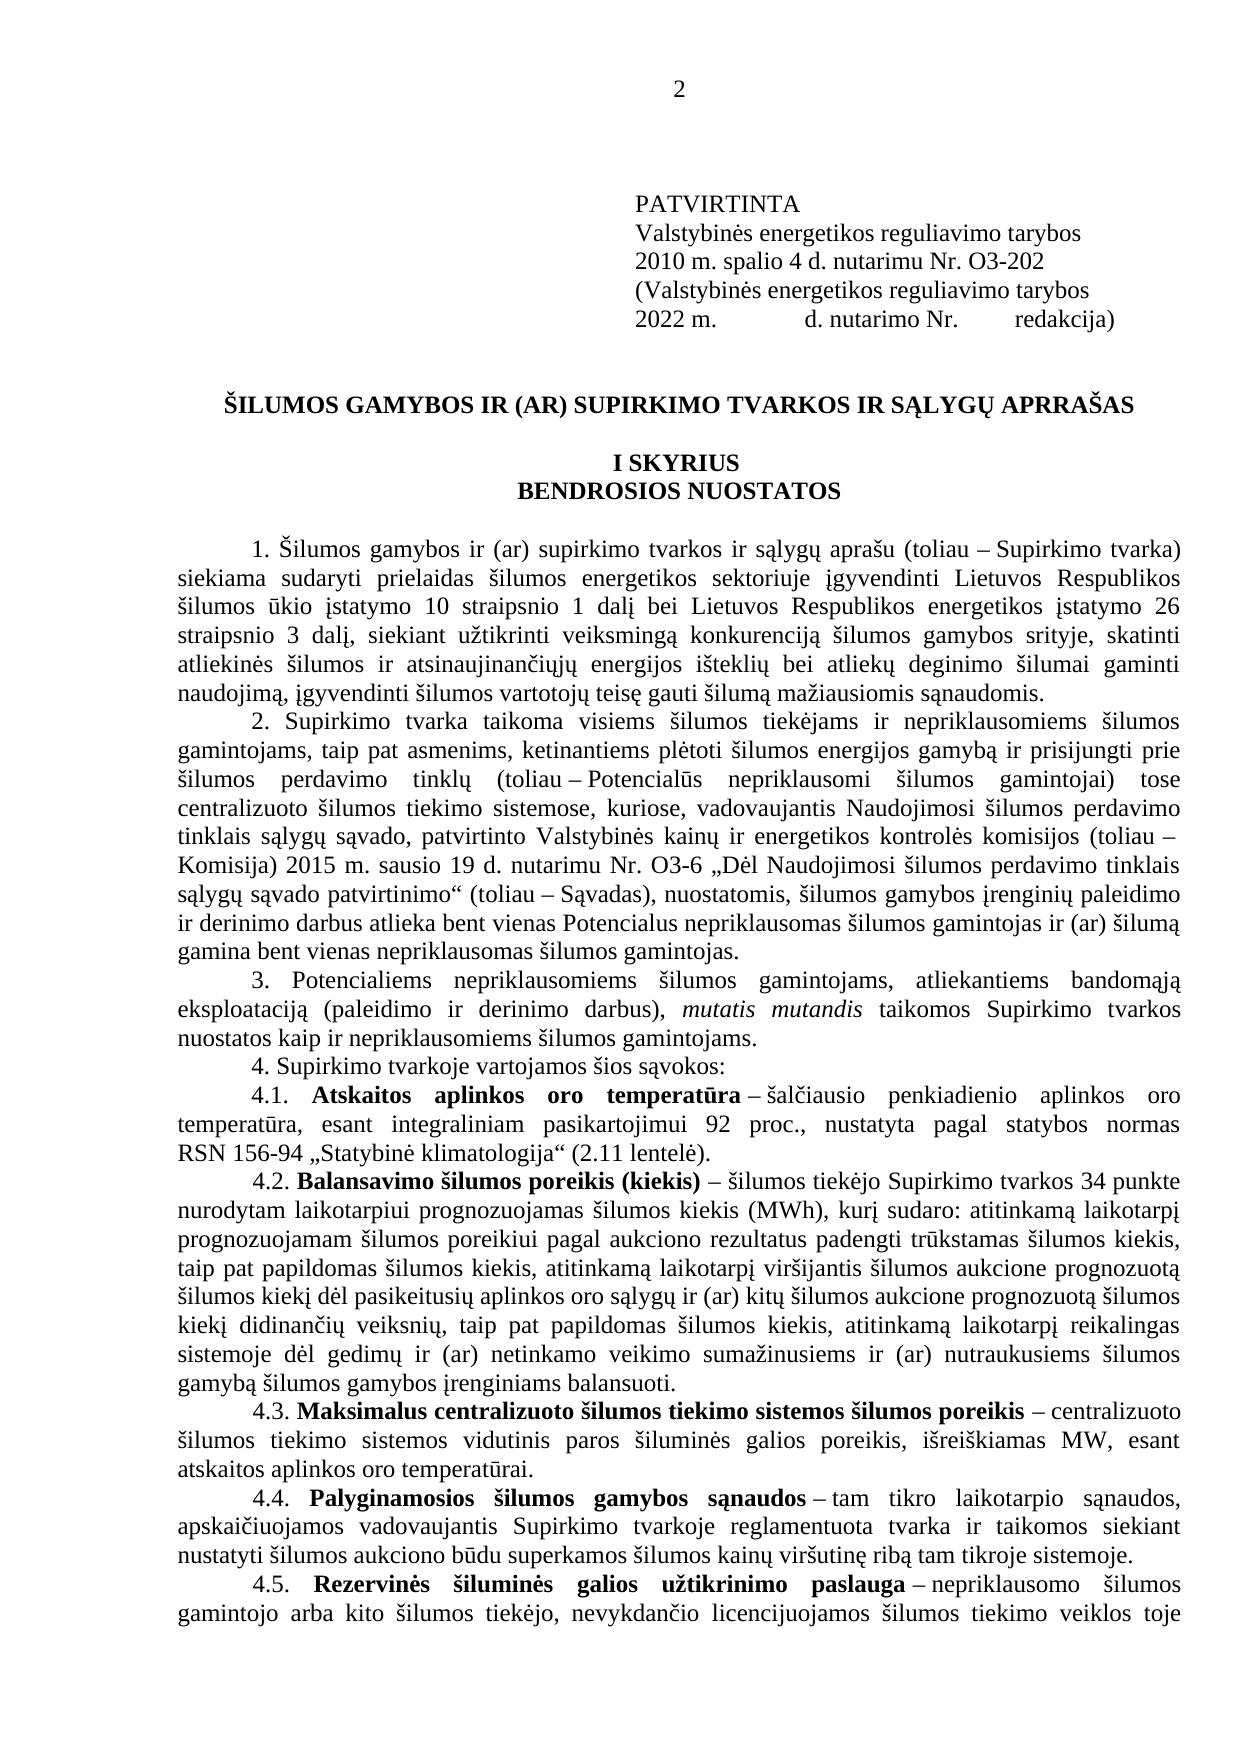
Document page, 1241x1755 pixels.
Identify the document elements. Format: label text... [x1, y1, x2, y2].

text (Valstybinės energetikos reguliavimo tarybos [177, 275, 1181, 304]
text 4.3. Maksimalus centralizuoto šilumos tiekimo sistemos šilumos poreikis – centralizuoto šilumos tiekimo sistemos vidutinis paros šiluminės galios poreikis, išreiškiamas MW, esant atskaitos aplinkos oro temperatūrai. [177, 1396, 1181, 1483]
text 2. Supirkimo tvarka taikoma visiems šilumos tiekėjams ir nepriklausomiems šilumos gamintojams, taip pat asmenims, ketinantiems plėtoti šilumos energijos gamybą ir prisijungti prie šilumos perdavimo tinklų (toliau – Potencialūs nepriklausomi šilumos gamintojai) tose centralizuoto šilumos tiekimo sistemose, kuriose, vadovaujantis Naudojimosi šilumos perdavimo tinklais sąlygų sąvado, patvirtinto Valstybinės kainų ir energetikos kontrolės komisijos (toliau – Komisija) 2015 m. sausio 19 d. nutarimu Nr. O3-6 „Dėl Naudojimosi šilumos perdavimo tinklais sąlygų sąvado patvirtinimo“ (toliau – Sąvadas), nuostatomis, šilumos gamybos įrenginių paleidimo ir derinimo darbus atlieka bent vienas Potencialus nepriklausomas šilumos gamintojas ir (ar) šilumą gamina bent vienas nepriklausomas šilumos gamintojas. [177, 706, 1181, 965]
text 4.5. Rezervinės šiluminės galios užtikrinimo paslauga – nepriklausomo šilumos gamintojo arba kito šilumos tiekėjo, nevykdančio licencijuojamos šilumos tiekimo veiklos toje [177, 1569, 1181, 1626]
text BENDROSIOS NUOSTATOS [177, 476, 1181, 505]
text I SKYRIUS [177, 448, 1181, 476]
text 2022 m. d. nutarimo Nr. redakcija) [177, 304, 1181, 333]
text 2010 m. spalio 4 d. nutarimu Nr. O3-202 [177, 246, 1181, 275]
text 4.1. Atskaitos aplinkos oro temperatūra – šalčiausio penkiadienio aplinkos oro temperatūra, esant integraliniam pasikartojimui 92 proc., nustatyta pagal statybos normas RSN 156‑94 „Statybinė klimatologija“ (2.11 lentelė). [177, 1080, 1181, 1166]
text PATVIRTINTA [177, 189, 1181, 218]
text 4. Supirkimo tvarkoje vartojamos šios sąvokos: [177, 1051, 1181, 1080]
text 4.4. Palyginamosios šilumos gamybos sąnaudos – tam tikro laikotarpio sąnaudos, apskaičiuojamos vadovaujantis Supirkimo tvarkoje reglamentuota tvarka ir taikomos siekiant nustatyti šilumos aukciono būdu superkamos šilumos kainų viršutinę ribą tam tikroje sistemoje. [177, 1483, 1181, 1569]
text 1. Šilumos gamybos ir (ar) supirkimo tvarkos ir sąlygų aprašu (toliau – Supirkimo tvarka) siekiama sudaryti prielaidas šilumos energetikos sektoriuje įgyvendinti Lietuvos Respublikos šilumos ūkio įstatymo 10 straipsnio 1 dalį bei Lietuvos Respublikos energetikos įstatymo 26 straipsnio 3 dalį, siekiant užtikrinti veiksmingą konkurenciją šilumos gamybos srityje, skatinti atliekinės šilumos ir atsinaujinančiųjų energijos išteklių bei atliekų deginimo šilumai gaminti naudojimą, įgyvendinti šilumos vartotojų teisę gauti šilumą mažiausiomis sąnaudomis. [177, 534, 1181, 706]
text 4.2. Balansavimo šilumos poreikis (kiekis) – šilumos tiekėjo Supirkimo tvarkos 34 punkte nurodytam laikotarpiui prognozuojamas šilumos kiekis (MWh), kurį sudaro: atitinkamą laikotarpį prognozuojamam šilumos poreikiui pagal aukciono rezultatus padengti trūkstamas šilumos kiekis, taip pat papildomas šilumos kiekis, atitinkamą laikotarpį viršijantis šilumos aukcione prognozuotą šilumos kiekį dėl pasikeitusių aplinkos oro sąlygų ir (ar) kitų šilumos aukcione prognozuotą šilumos kiekį didinančių veiksnių, taip pat papildomas šilumos kiekis, atitinkamą laikotarpį reikalingas sistemoje dėl gedimų ir (ar) netinkamo veikimo sumažinusiems ir (ar) nutraukusiems šilumos gamybą šilumos gamybos įrenginiams balansuoti. [177, 1166, 1181, 1396]
text Valstybinės energetikos reguliavimo tarybos [177, 218, 1181, 246]
text ŠILUMOS GAMYBOS IR (AR) SUPIRKIMO TVARKOS IR SĄLYGŲ APRRAŠAS [177, 390, 1181, 419]
text 3. Potencialiems nepriklausomiems šilumos gamintojams, atliekantiems bandomąją eksploataciją (paleidimo ir derinimo darbus), mutatis mutandis taikomos Supirkimo tvarkos nuostatos kaip ir nepriklausomiems šilumos gamintojams. [177, 965, 1181, 1051]
